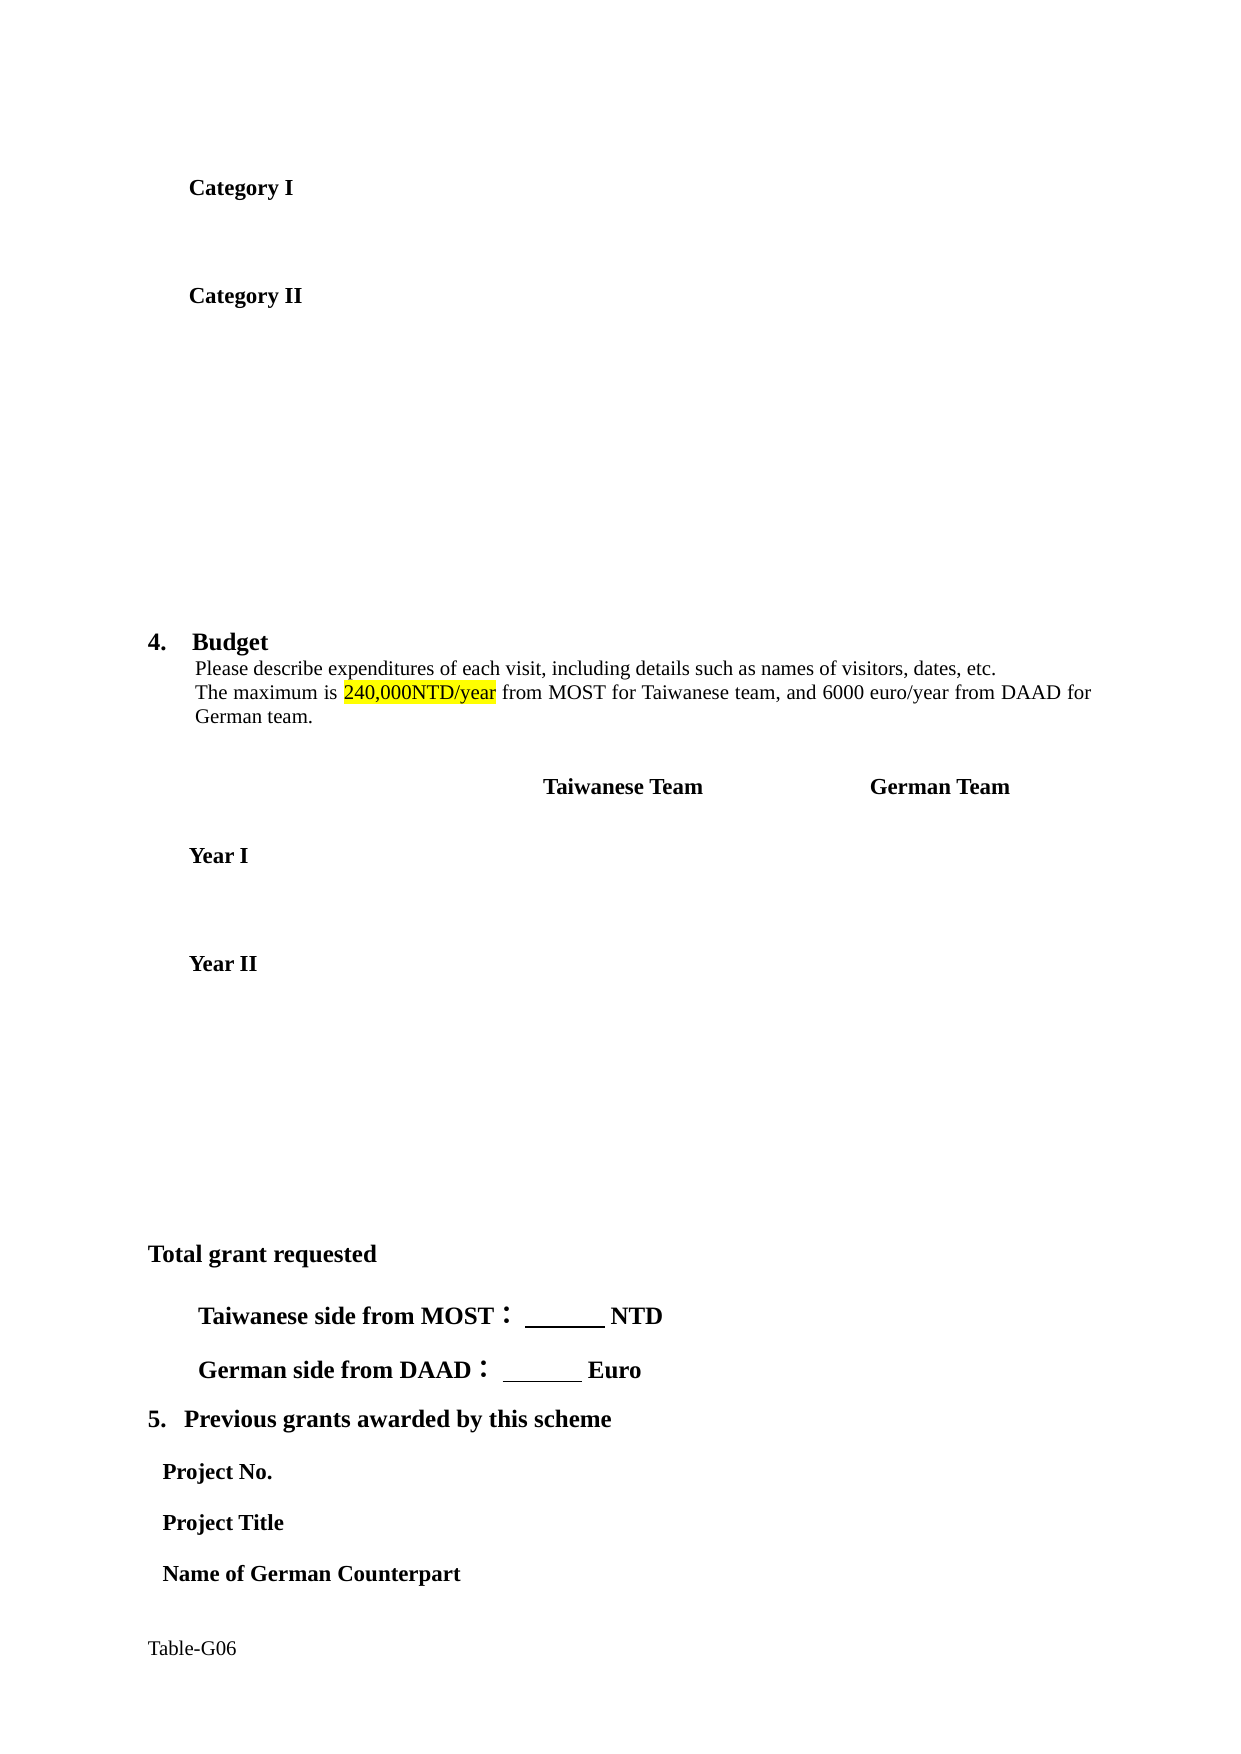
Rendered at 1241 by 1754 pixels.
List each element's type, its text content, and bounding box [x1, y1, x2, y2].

text Taiwanese side from MOST： NTD [148, 1295, 1093, 1331]
text Project Title [148, 1509, 1093, 1535]
table_header German Team [781, 756, 1098, 816]
table_cell Category I [148, 148, 464, 255]
text Please describe expenditures of each visit, including details such as names of visitors, dates, etc. [195, 656, 1093, 679]
text German side from DAAD： Euro [148, 1349, 1093, 1386]
table_cell [465, 255, 781, 572]
text Name of German Counterpart [148, 1560, 1093, 1587]
table_cell [781, 148, 1098, 255]
list Previous grants awarded by this scheme [148, 1404, 1093, 1433]
table_cell Year II [148, 923, 464, 1239]
table_cell [781, 255, 1098, 572]
table_cell [781, 816, 1098, 923]
text 4. Budget [148, 627, 1093, 656]
table_header Taiwanese Team [465, 756, 781, 816]
text Total grant requested [148, 1239, 1093, 1268]
table_header [148, 756, 464, 816]
table_cell Category II [148, 255, 464, 572]
text Project No. [148, 1458, 1093, 1484]
text The maximum is 240,000NTD/year from MOST for Taiwanese team, and 6000 euro/year from DAAD for German team. [195, 679, 1093, 728]
table_cell [781, 923, 1098, 1239]
table_cell [465, 816, 781, 923]
table_cell [465, 148, 781, 255]
table_cell Year I [148, 816, 464, 923]
table_cell [465, 923, 781, 1239]
